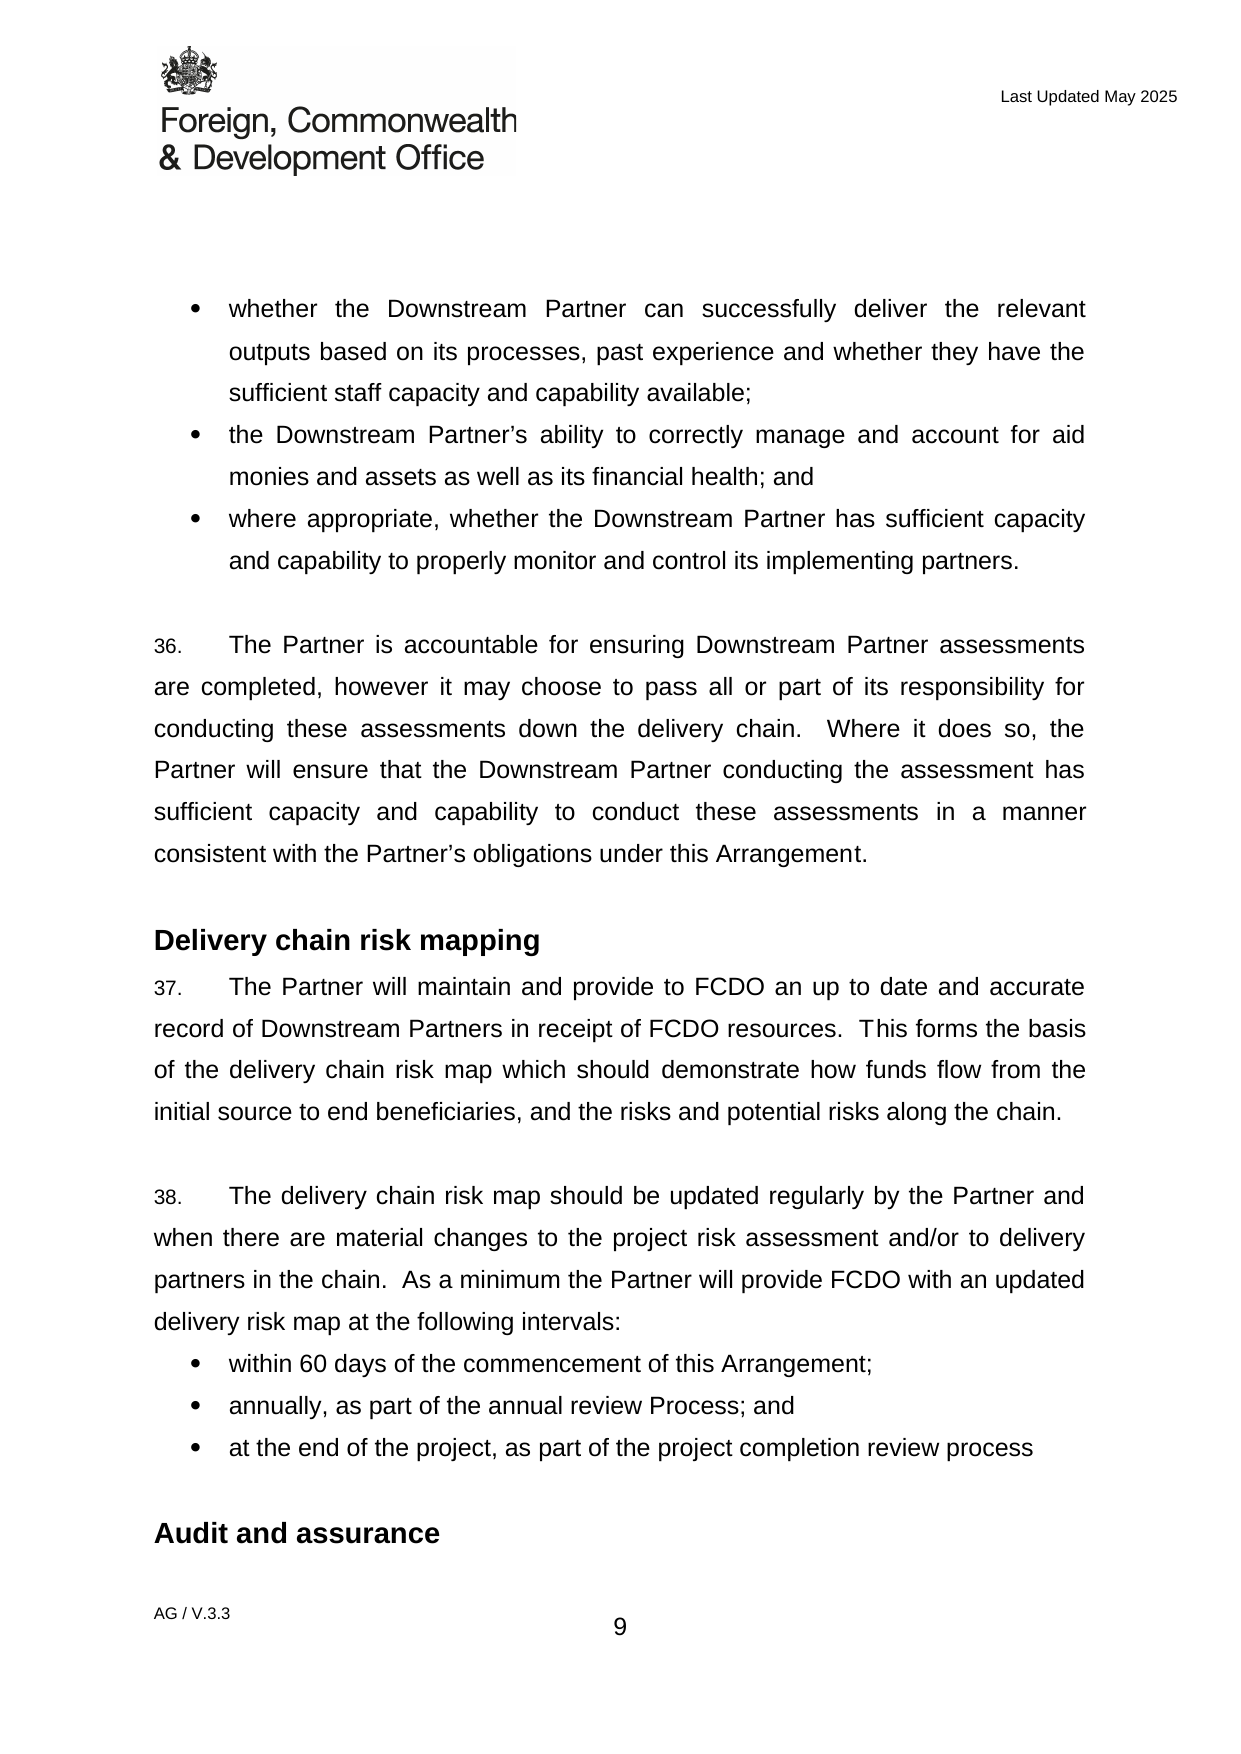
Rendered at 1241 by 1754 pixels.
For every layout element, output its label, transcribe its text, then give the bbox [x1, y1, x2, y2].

list The Partner will maintain and provide to FCDO an up to date and accurate record of Downstream Partners in receipt of FCDO resources. This forms the basis of the delivery chain risk map which should demonstrate how funds flow from the initial source to end beneficiaries, and the risks and potential risks along the chain. [153, 973, 1087, 1126]
text Audit and assurance [153, 1517, 1087, 1550]
list The Partner is accountable for ensuring Downstream Partner assessments are completed, however it may choose to pass all or part of its responsibility for conducting these assessments down the delivery chain. Where it does so, the Partner will ensure that the Downstream Partner conducting the assessment has sufficient capacity and capability to conduct these assessments in a manner consistent with the Partner’s obligations under this Arrangement. [153, 631, 1087, 868]
list the Downstream Partner’s ability to correctly manage and account for aid monies and assets as well as its financial health; and [191, 421, 1087, 491]
list at the end of the project, as part of the project completion review process [191, 1433, 1087, 1461]
list within 60 days of the commencement of this Arrangement; [191, 1349, 1087, 1377]
list where appropriate, whether the Downstream Partner has sufficient capacity and capability to properly monitor and control its implementing partners. [191, 505, 1087, 575]
list whether the Downstream Partner can successfully deliver the relevant outputs based on its processes, past experience and whether they have the sufficient staff capacity and capability available; [191, 295, 1087, 407]
list annually, as part of the annual review Process; and [191, 1391, 1087, 1419]
list The delivery chain risk map should be updated regularly by the Partner and when there are material changes to the project risk assessment and/or to delivery partners in the chain. As a minimum the Partner will provide FCDO with an updated delivery risk map at the following intervals: [153, 1182, 1087, 1336]
text Delivery chain risk mapping [153, 924, 1087, 956]
picture [157, 46, 517, 176]
